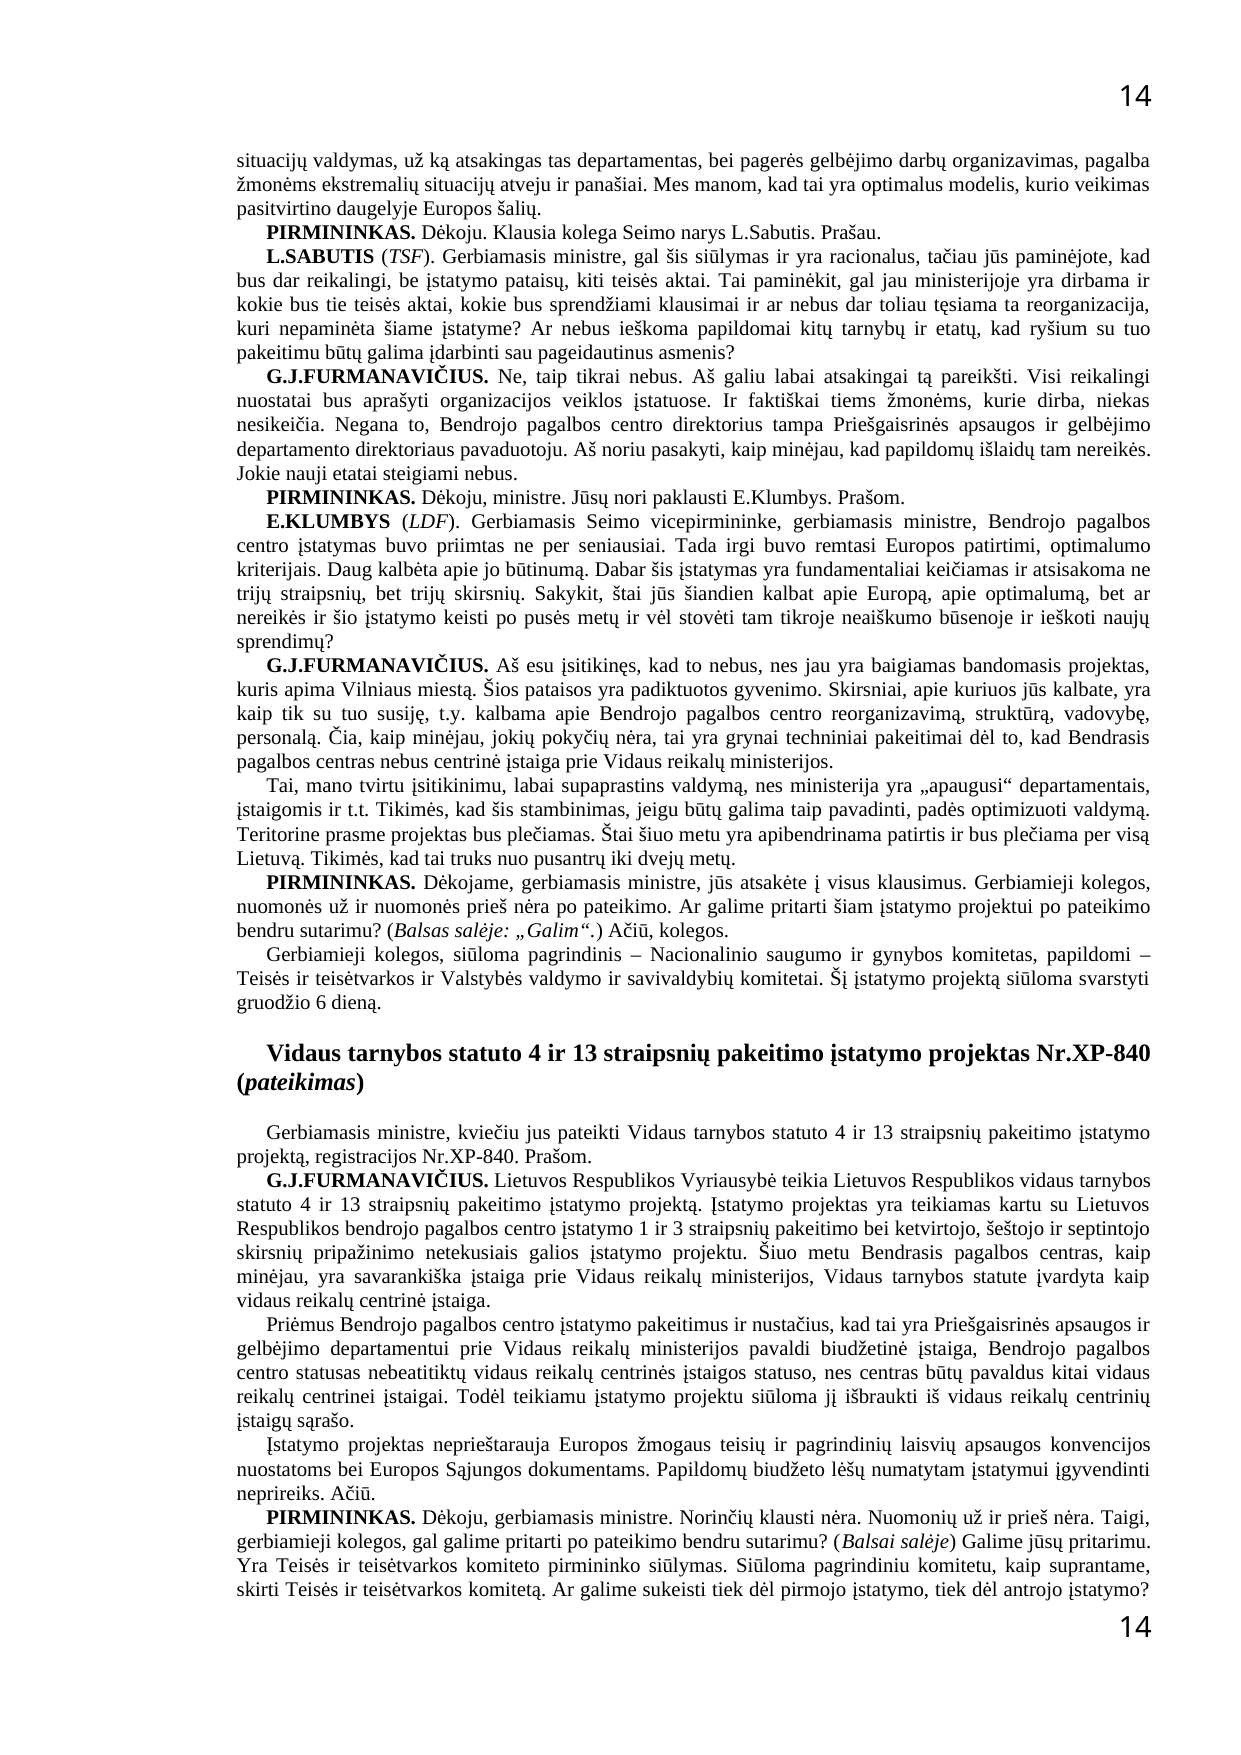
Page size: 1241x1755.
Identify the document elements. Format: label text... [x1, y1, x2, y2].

text Gerbiamasis ministre, kviečiu jus pateikti Vidaus tarnybos statuto 4 ir 13 straipsnių pakeitimo įstatymo projektą, registracijos Nr.XP-840. Prašom. [236, 1119, 1152, 1168]
text Gerbiamieji kolegos, siūloma pagrindinis – Nacionalinio saugumo ir gynybos komitetas, papildomi – Teisės ir teisėtvarkos ir Valstybės valdymo ir savivaldybių komitetai. Šį įstatymo projektą siūloma svarstyti gruodžio 6 dieną. [236, 942, 1152, 1014]
text Vidaus tarnybos statuto 4 ir 13 straipsnių pakeitimo įstatymo projektas Nr.XP-840 (pateikimas) [236, 1038, 1152, 1096]
text PIRMININKAS. Dėkoju, gerbiamasis ministre. Norinčių klausti nėra. Nuomonių už ir prieš nėra. Taigi, gerbiamieji kolegos, gal galime pritarti po pateikimo bendru sutarimu? (Balsai salėje) Galime jūsų pritarimu. Yra Teisės ir teisėtvarkos komiteto pirmininko siūlymas. Siūloma pagrindiniu komitetu, kaip suprantame, skirti Teisės ir teisėtvarkos komitetą. Ar galime sukeisti tiek dėl pirmojo įstatymo, tiek dėl antrojo įstatymo? [236, 1504, 1152, 1601]
text G.J.FURMANAVIČIUS. Ne, taip tikrai nebus. Aš galiu labai atsakingai tą pareikšti. Visi reikalingi nuostatai bus aprašyti organizacijos veiklos įstatuose. Ir faktiškai tiems žmonėms, kurie dirba, niekas nesikeičia. Negana to, Bendrojo pagalbos centro direktorius tampa Priešgaisrinės apsaugos ir gelbėjimo departamento direktoriaus pavaduotoju. Aš noriu pasakyti, kaip minėjau, kad papildomų išlaidų tam nereikės. Jokie nauji etatai steigiami nebus. [236, 364, 1152, 484]
text situacijų valdymas, už ką atsakingas tas departamentas, bei pagerės gelbėjimo darbų organizavimas, pagalba žmonėms ekstremalių situacijų atveju ir panašiai. Mes manom, kad tai yra optimalus modelis, kurio veikimas pasitvirtino daugelyje Europos šalių. [236, 148, 1152, 220]
text Įstatymo projektas neprieštarauja Europos žmogaus teisių ir pagrindinių laisvių apsaugos konvencijos nuostatoms bei Europos Sąjungos dokumentams. Papildomų biudžeto lėšų numatytam įstatymui įgyvendinti neprireiks. Ačiū. [236, 1432, 1152, 1504]
text PIRMININKAS. Dėkojame, gerbiamasis ministre, jūs atsakėte į visus klausimus. Gerbiamieji kolegos, nuomonės už ir nuomonės prieš nėra po pateikimo. Ar galime pritarti šiam įstatymo projektui po pateikimo bendru sutarimu? (Balsas salėje: „Galim“.) Ačiū, kolegos. [236, 869, 1152, 942]
text G.J.FURMANAVIČIUS. Aš esu įsitikinęs, kad to nebus, nes jau yra baigiamas bandomasis projektas, kuris apima Vilniaus miestą. Šios pataisos yra padiktuotos gyvenimo. Skirsniai, apie kuriuos jūs kalbate, yra kaip tik su tuo susiję, t.y. kalbama apie Bendrojo pagalbos centro reorganizavimą, struktūrą, vadovybę, personalą. Čia, kaip minėjau, jokių pokyčių nėra, tai yra grynai techniniai pakeitimai dėl to, kad Bendrasis pagalbos centras nebus centrinė įstaiga prie Vidaus reikalų ministerijos. [236, 653, 1152, 773]
text PIRMININKAS. Dėkoju. Klausia kolega Seimo narys L.Sabutis. Prašau. [236, 220, 1152, 244]
text L.SABUTIS (TSF). Gerbiamasis ministre, gal šis siūlymas ir yra racionalus, tačiau jūs paminėjote, kad bus dar reikalingi, be įstatymo pataisų, kiti teisės aktai. Tai paminėkit, gal jau ministerijoje yra dirbama ir kokie bus tie teisės aktai, kokie bus sprendžiami klausimai ir ar nebus dar toliau tęsiama ta reorganizacija, kuri nepaminėta šiame įstatyme? Ar nebus ieškoma papildomai kitų tarnybų ir etatų, kad ryšium su tuo pakeitimu būtų galima įdarbinti sau pageidautinus asmenis? [236, 244, 1152, 364]
text PIRMININKAS. Dėkoju, ministre. Jūsų nori paklausti E.Klumbys. Prašom. [236, 484, 1152, 509]
text Tai, mano tvirtu įsitikinimu, labai supaprastins valdymą, nes ministerija yra „apaugusi“ departamentais, įstaigomis ir t.t. Tikimės, kad šis stambinimas, jeigu būtų galima taip pavadinti, padės optimizuoti valdymą. Teritorine prasme projektas bus plečiamas. Štai šiuo metu yra apibendrinama patirtis ir bus plečiama per visą Lietuvą. Tikimės, kad tai truks nuo pusantrų iki dvejų metų. [236, 773, 1152, 869]
text E.KLUMBYS (LDF). Gerbiamasis Seimo vicepirmininke, gerbiamasis ministre, Bendrojo pagalbos centro įstatymas buvo priimtas ne per seniausiai. Tada irgi buvo remtasi Europos patirtimi, optimalumo kriterijais. Daug kalbėta apie jo būtinumą. Dabar šis įstatymas yra fundamentaliai keičiamas ir atsisakoma ne trijų straipsnių, bet trijų skirsnių. Sakykit, štai jūs šiandien kalbat apie Europą, apie optimalumą, bet ar nereikės ir šio įstatymo keisti po pusės metų ir vėl stovėti tam tikroje neaiškumo būsenoje ir ieškoti naujų sprendimų? [236, 509, 1152, 653]
text G.J.FURMANAVIČIUS. Lietuvos Respublikos Vyriausybė teikia Lietuvos Respublikos vidaus tarnybos statuto 4 ir 13 straipsnių pakeitimo įstatymo projektą. Įstatymo projektas yra teikiamas kartu su Lietuvos Respublikos bendrojo pagalbos centro įstatymo 1 ir 3 straipsnių pakeitimo bei ketvirtojo, šeštojo ir septintojo skirsnių pripažinimo netekusiais galios įstatymo projektu. Šiuo metu Bendrasis pagalbos centras, kaip minėjau, yra savarankiška įstaiga prie Vidaus reikalų ministerijos, Vidaus tarnybos statute įvardyta kaip vidaus reikalų centrinė įstaiga. [236, 1168, 1152, 1312]
text Priėmus Bendrojo pagalbos centro įstatymo pakeitimus ir nustačius, kad tai yra Priešgaisrinės apsaugos ir gelbėjimo departamentui prie Vidaus reikalų ministerijos pavaldi biudžetinė įstaiga, Bendrojo pagalbos centro statusas nebeatitiktų vidaus reikalų centrinės įstaigos statuso, nes centras būtų pavaldus kitai vidaus reikalų centrinei įstaigai. Todėl teikiamu įstatymo projektu siūloma jį išbraukti iš vidaus reikalų centrinių įstaigų sąrašo. [236, 1312, 1152, 1432]
